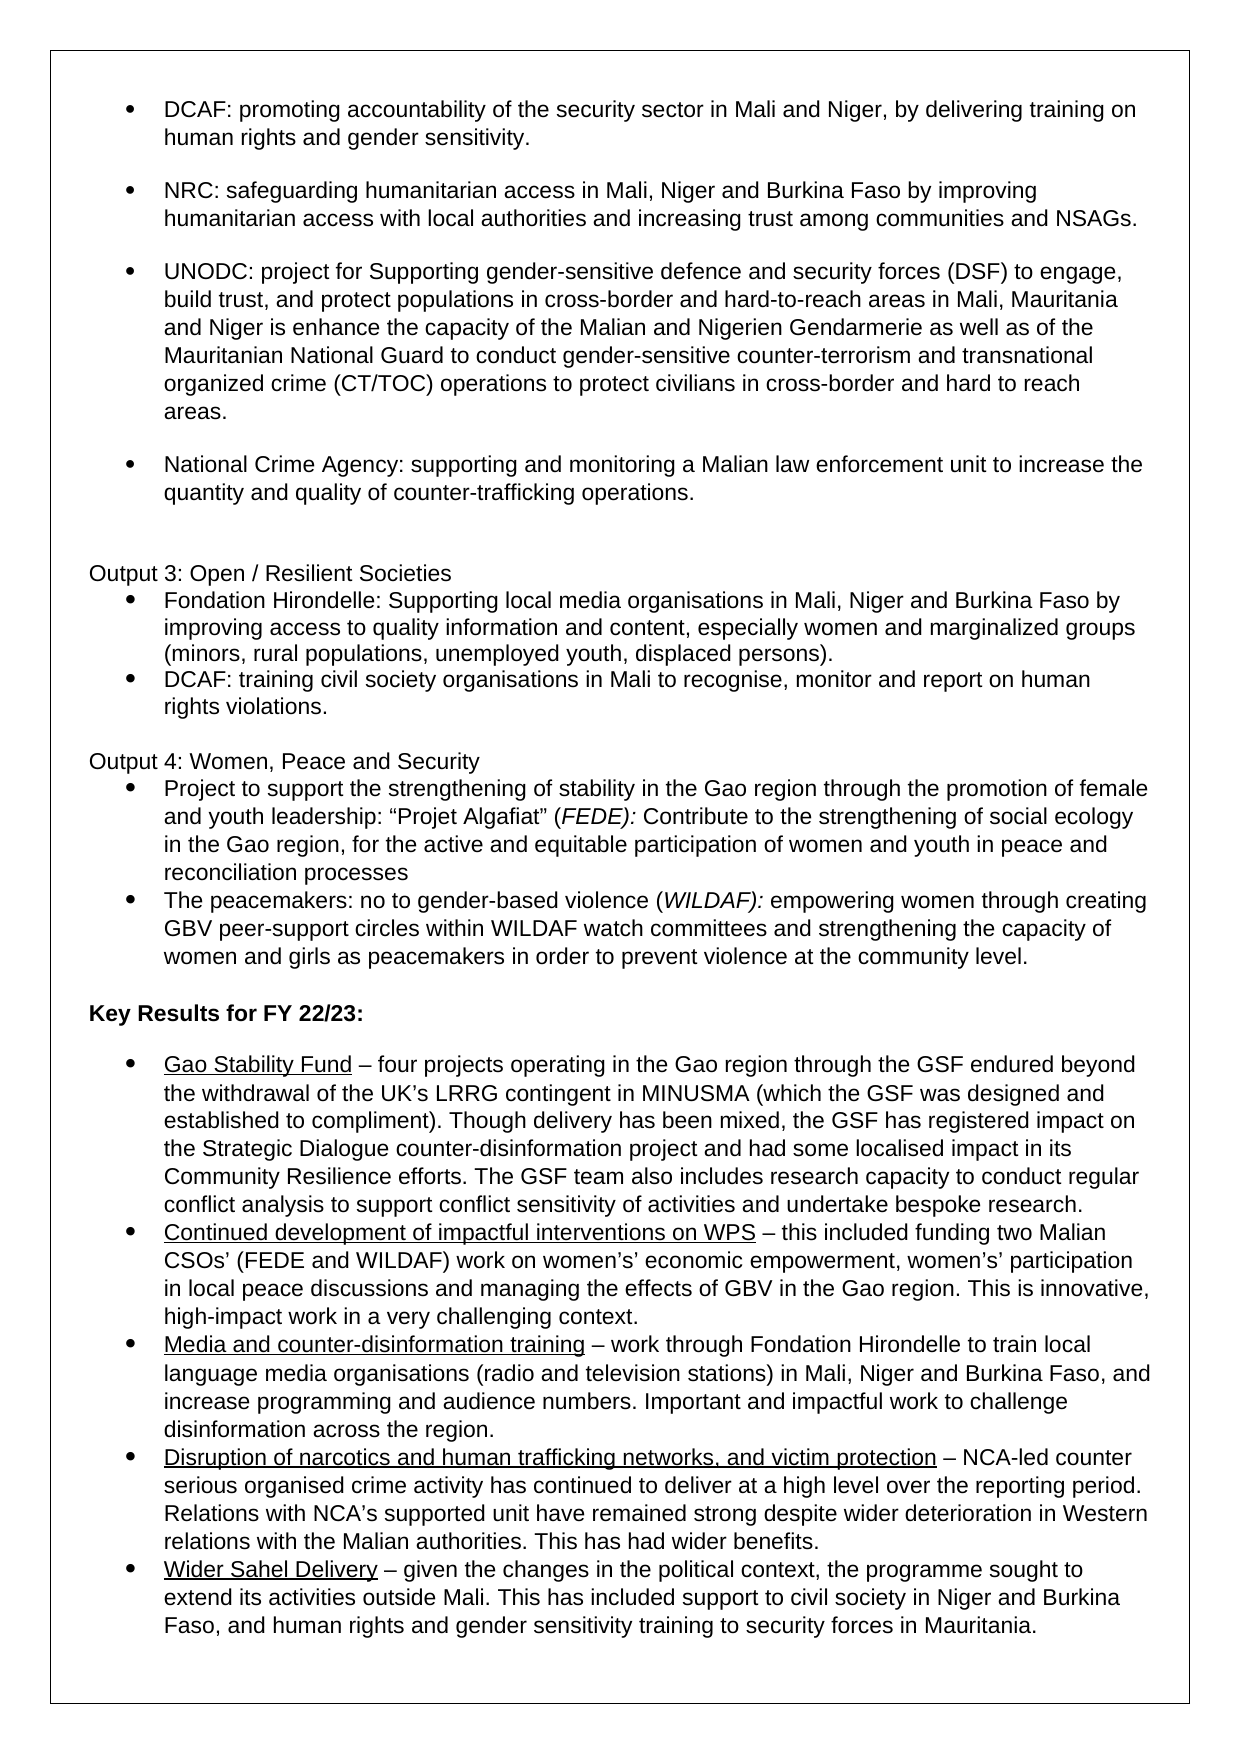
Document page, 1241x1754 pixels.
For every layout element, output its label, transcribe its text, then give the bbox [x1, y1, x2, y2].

list Media and counter-disinformation training – work through Fondation Hirondelle to train local language media organisations (radio and television stations) in Mali, Niger and Burkina Faso, and increase programming and audience numbers. Important and impactful work to challenge disinformation across the region. [126, 1331, 1152, 1442]
text Key Results for FY 22/23: [89, 1000, 1152, 1026]
list Project to support the strengthening of stability in the Gao region through the promotion of female and youth leadership: “Projet Algafiat” (FEDE): Contribute to the strengthening of social ecology in the Gao region, for the active and equitable participation of women and youth in peace and reconciliation processes [126, 774, 1152, 885]
list Disruption of narcotics and human trafficking networks, and victim protection – NCA-led counter serious organised crime activity has continued to deliver at a high level over the reporting period. Relations with NCA’s supported unit have remained strong despite wider deterioration in Western relations with the Malian authorities. This has had wider benefits. [126, 1443, 1152, 1554]
list NRC: safeguarding humanitarian access in Mali, Niger and Burkina Faso by improving humanitarian access with local authorities and increasing trust among communities and NSAGs. [126, 177, 1152, 232]
list Wider Sahel Delivery – given the changes in the political context, the programme sought to extend its activities outside Mali. This has included support to civil society in Niger and Burkina Faso, and human rights and gender sensitivity training to security forces in Mauritania. [126, 1556, 1152, 1638]
list Fondation Hirondelle: Supporting local media organisations in Mali, Niger and Burkina Faso by improving access to quality information and content, especially women and marginalized groups (minors, rural populations, unemployed youth, displaced persons). [126, 587, 1152, 666]
list Gao Stability Fund – four projects operating in the Gao region through the GSF endured beyond the withdrawal of the UK’s LRRG contingent in MINUSMA (which the GSF was designed and established to compliment). Though delivery has been mixed, the GSF has registered impact on the Strategic Dialogue counter-disinformation project and had some localised impact in its Community Resilience efforts. The GSF team also includes research capacity to conduct regular conflict analysis to support conflict sensitivity of activities and undertake bespoke research. [126, 1051, 1152, 1217]
text Output 4: Women, Peace and Security [89, 748, 1152, 774]
text Output 3: Open / Resilient Societies [89, 560, 1152, 587]
list Continued development of impactful interventions on WPS – this included funding two Malian CSOs’ (FEDE and WILDAF) work on women’s’ economic empowerment, women’s’ participation in local peace discussions and managing the effects of GBV in the Gao region. This is innovative, high-impact work in a very challenging context. [126, 1219, 1152, 1330]
list National Crime Agency: supporting and monitoring a Malian law enforcement unit to increase the quantity and quality of counter-trafficking operations. [126, 451, 1152, 505]
list The peacemakers: no to gender-based violence (WILDAF): empowering women through creating GBV peer-support circles within WILDAF watch committees and strengthening the capacity of women and girls as peacemakers in order to prevent violence at the community level. [126, 887, 1152, 969]
list UNODC: project for Supporting gender-sensitive defence and security forces (DSF) to engage, build trust, and protect populations in cross-border and hard-to-reach areas in Mali, Mauritania and Niger is enhance the capacity of the Malian and Nigerien Gendarmerie as well as of the Mauritanian National Guard to conduct gender-sensitive counter-terrorism and transnational organized crime (CT/TOC) operations to protect civilians in cross-border and hard to reach areas. [126, 258, 1152, 424]
list DCAF: promoting accountability of the security sector in Mali and Niger, by delivering training on human rights and gender sensitivity. [126, 96, 1152, 151]
list DCAF: training civil society organisations in Mali to recognise, monitor and report on human rights violations. [126, 666, 1152, 719]
